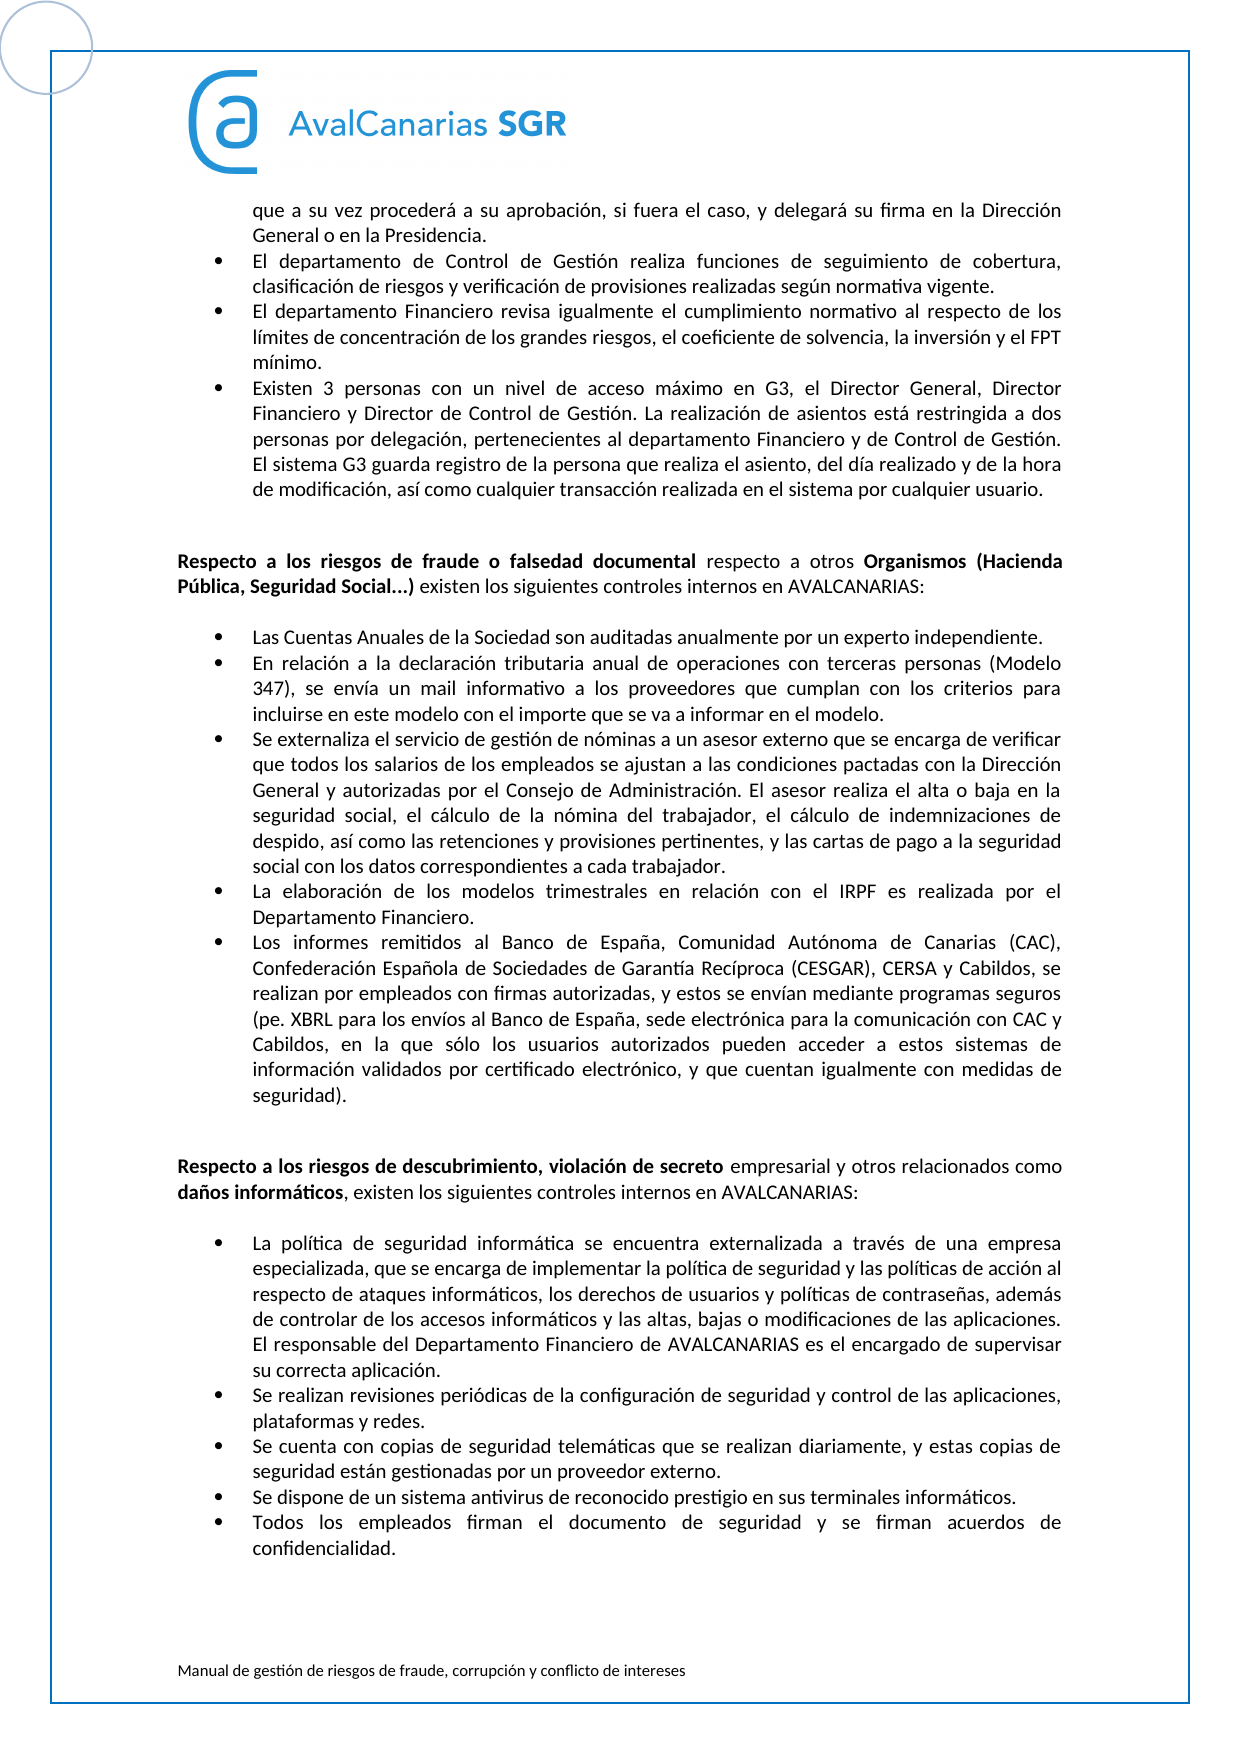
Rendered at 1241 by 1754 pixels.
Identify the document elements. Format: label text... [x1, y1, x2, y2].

list Las Cuentas Anuales de la Sociedad son auditadas anualmente por un experto independiente. [215, 624, 1063, 650]
list Se cuenta con copias de seguridad telemáticas que se realizan diariamente, y estas copias de seguridad están gestionadas por un proveedor externo. [215, 1433, 1063, 1484]
list Todos los empleados firman el documento de seguridad y se firman acuerdos de confidencialidad. [215, 1509, 1063, 1560]
list La política de seguridad informática se encuentra externalizada a través de una empresa especializada, que se encarga de implementar la política de seguridad y las políticas de acción al respecto de ataques informáticos, los derechos de usuarios y políticas de contraseñas, además de controlar de los accesos informáticos y las altas, bajas o modificaciones de las aplicaciones. El responsable del Departamento Financiero de AVALCANARIAS es el encargado de supervisar su correcta aplicación. [215, 1230, 1063, 1382]
list El departamento Financiero revisa igualmente el cumplimiento normativo al respecto de los límites de concentración de los grandes riesgos, el coeficiente de solvencia, la inversión y el FPT mínimo. [215, 299, 1063, 375]
list Existen 3 personas con un nivel de acceso máximo en G3, el Director General, Director Financiero y Director de Control de Gestión. La realización de asientos está restringida a dos personas por delegación, pertenecientes al departamento Financiero y de Control de Gestión. El sistema G3 guarda registro de la persona que realiza el asiento, del día realizado y de la hora de modificación, así como cualquier transacción realizada en el sistema por cualquier usuario. [215, 375, 1063, 502]
text Respecto a los riesgos de fraude o falsedad documental respecto a otros Organismos (Hacienda Pública, Seguridad Social...) existen los siguientes controles internos en AVALCANARIAS: [177, 548, 1063, 599]
text Respecto a los riesgos de descubrimiento, violación de secreto empresarial y otros relacionados como daños informáticos, existen los siguientes controles internos en AVALCANARIAS: [177, 1154, 1063, 1204]
list Se dispone de un sistema antivirus de reconocido prestigio en sus terminales informáticos. [215, 1484, 1063, 1509]
list La elaboración de los modelos trimestrales en relación con el IRPF es realizada por el Departamento Financiero. [215, 879, 1063, 929]
list Se externaliza el servicio de gestión de nóminas a un asesor externo que se encarga de verificar que todos los salarios de los empleados se ajustan a las condiciones pactadas con la Dirección General y autorizadas por el Consejo de Administración. El asesor realiza el alta o baja en la seguridad social, el cálculo de la nómina del trabajador, el cálculo de indemnizaciones de despido, así como las retenciones y provisiones pertinentes, y las cartas de pago a la seguridad social con los datos correspondientes a cada trabajador. [215, 726, 1063, 879]
list En relación a la declaración tributaria anual de operaciones con terceras personas (Modelo 347), se envía un mail informativo a los proveedores que cumplan con los criterios para incluirse en este modelo con el importe que se va a informar en el modelo. [215, 650, 1063, 726]
list Los informes remitidos al Banco de España, Comunidad Autónoma de Canarias (CAC), Confederación Española de Sociedades de Garantía Recíproca (CESGAR), CERSA y Cabildos, se realizan por empleados con firmas autorizadas, y estos se envían mediante programas seguros (pe. XBRL para los envíos al Banco de España, sede electrónica para la comunicación con CAC y Cabildos, en la que sólo los usuarios autorizados pueden acceder a estos sistemas de información validados por certificado electrónico, y que cuentan igualmente con medidas de seguridad). [215, 929, 1063, 1107]
list que a su vez procederá a su aprobación, si fuera el caso, y delegará su firma en la Dirección General o en la Presidencia. [215, 197, 1063, 248]
list Se realizan revisiones periódicas de la configuración de seguridad y control de las aplicaciones, plataformas y redes. [215, 1382, 1063, 1433]
list El departamento de Control de Gestión realiza funciones de seguimiento de cobertura, clasificación de riesgos y verificación de provisiones realizadas según normativa vigente. [215, 248, 1063, 299]
